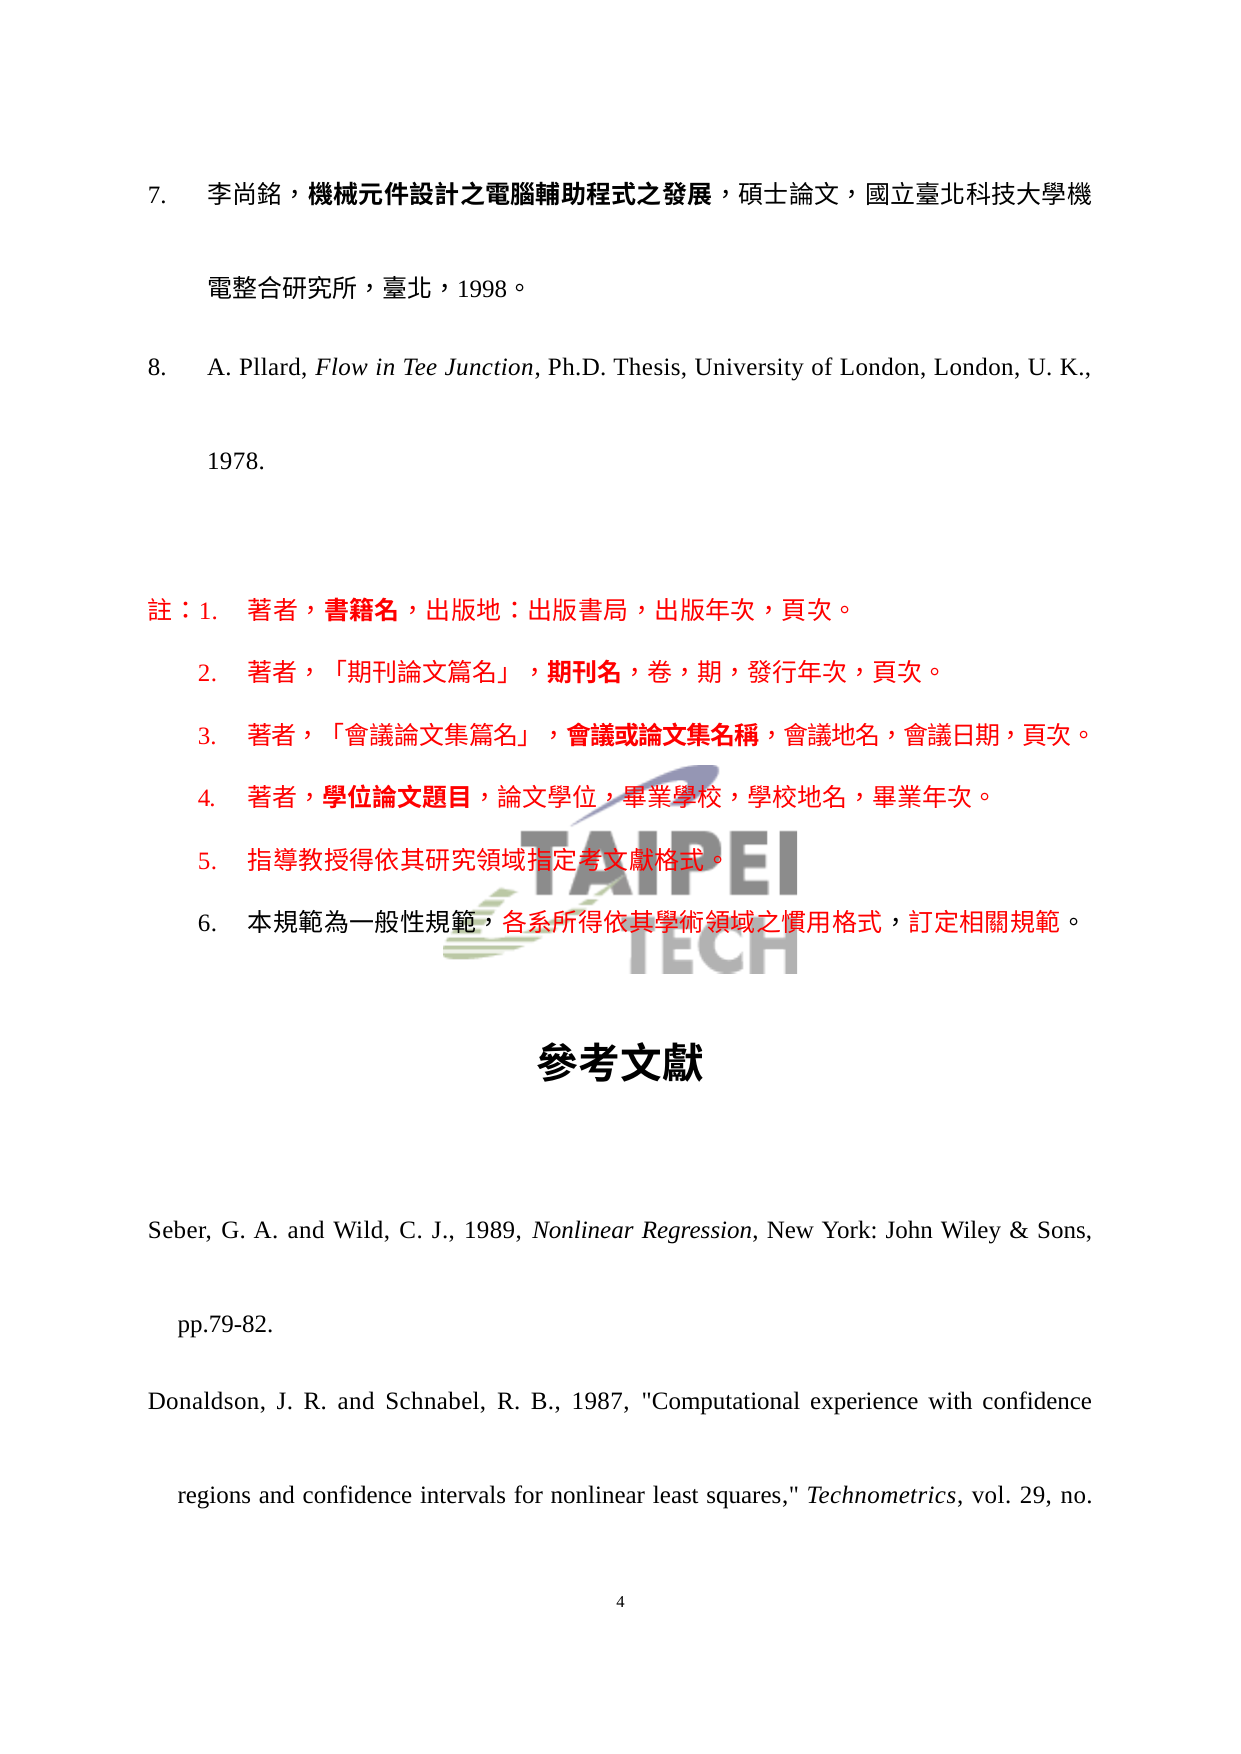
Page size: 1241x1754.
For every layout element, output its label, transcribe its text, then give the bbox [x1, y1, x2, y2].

text Seber, G. A. and Wild, C. J., 1989, Nonlinear Regression, New York: John Wiley & Sons, pp.79-82. [148, 1188, 1092, 1344]
text 註：1. 著者，書籍名，出版地：出版書局，出版年次，頁次。 [148, 567, 1092, 629]
text 4. 著者，學位論文題目，論文學位，畢業學校，學校地名，畢業年次。 [148, 754, 1092, 817]
text 2. 著者，「期刊論文篇名」，期刊名，卷，期，發行年次，頁次。 [148, 629, 1092, 692]
text 參考文獻 [148, 1019, 1092, 1081]
text 3. 著者，「會議論文集篇名」，會議或論文集名稱，會議地名，會議日期，頁次。 [148, 692, 1092, 754]
text 5. 指導教授得依其研究領域指定考文獻格式。 [148, 817, 1092, 879]
text Donaldson, J. R. and Schnabel, R. B., 1987, "Computational experience with confidence regions and confidence intervals for nonlinear least squares," Technometrics, vol. 29, no. [148, 1359, 1092, 1515]
list A. Pllard, Flow in Tee Junction, Ph.D. Thesis, University of London, London, U. K., 1978. [148, 325, 1092, 481]
text 6. 本規範為一般性規範，各系所得依其學術領域之慣用格式，訂定相關規範。 [148, 879, 1092, 942]
list 李尚銘，機械元件設計之電腦輔助程式之發展，碩士論文，國立臺北科技大學機電整合研究所，臺北，1998。 [148, 151, 1092, 307]
